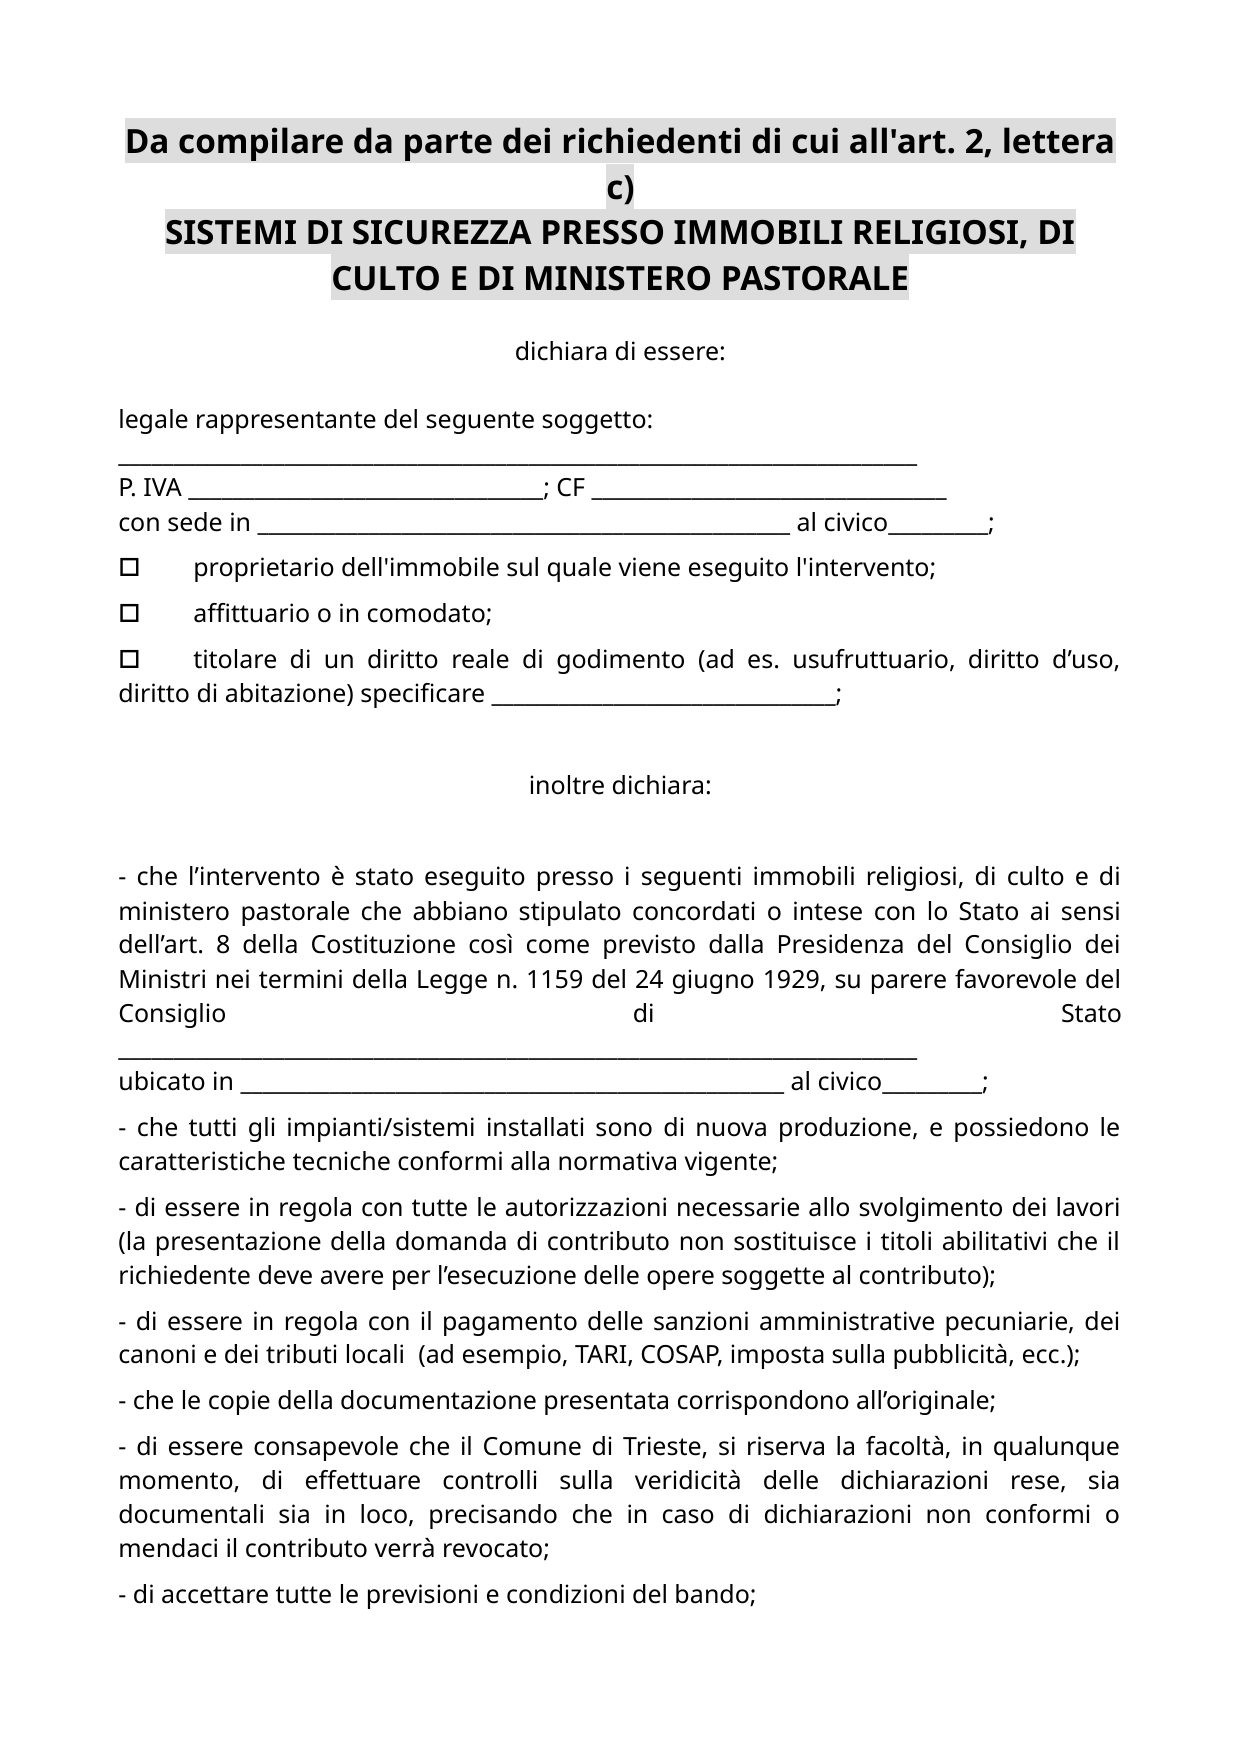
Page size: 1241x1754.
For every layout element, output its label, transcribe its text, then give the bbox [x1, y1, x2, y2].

text - di essere in regola con tutte le autorizzazioni necessarie allo svolgimento dei lavori (la presentazione della domanda di contributo non sostituisce i titoli abilitativi che il richiedente deve avere per l’esecuzione delle opere soggette al contributo); [118, 1189, 1122, 1291]
text - che le copie della documentazione presentata corrispondono all’originale; [118, 1383, 1122, 1417]
text con sede in ________________________________________________ al civico_________; [118, 504, 1122, 538]
text P. IVA ________________________________; CF ________________________________ [118, 470, 1122, 504]
text inoltre dichiara: [118, 767, 1122, 801]
text Da compilare da parte dei richiedenti di cui all'art. 2, lettera c) [118, 118, 1122, 209]
text  proprietario dell'immobile sul quale viene eseguito l'intervento; [118, 550, 1122, 584]
text - di essere consapevole che il Comune di Trieste, si riserva la facoltà, in qualunque momento, di effettuare controlli sulla veridicità delle dichiarazioni rese, sia documentali sia in loco, precisando che in caso di dichiarazioni non conformi o mendaci il contributo verrà revocato; [118, 1429, 1122, 1565]
text - che l’intervento è stato eseguito presso i seguenti immobili religiosi, di culto e di ministero pastorale che abbiano stipulato concordati o intese con lo Stato ai sensi dell’art. 8 della Costituzione così come previsto dalla Presidenza del Consiglio dei Ministri nei termini della Legge n. 1159 del 24 giugno 1929, su parere favorevole del Consiglio di Stato ________________________________________________________________________ [118, 859, 1122, 1063]
text ubicato in _________________________________________________ al civico_________; [118, 1063, 1122, 1097]
text  affittuario o in comodato; [118, 596, 1122, 630]
text - di accettare tutte le previsioni e condizioni del bando; [118, 1577, 1122, 1611]
text  titolare di un diritto reale di godimento (ad es. usufruttuario, diritto d’uso, diritto di abitazione) specificare _______________________________; [118, 642, 1122, 710]
text SISTEMI DI SICUREZZA PRESSO IMMOBILI RELIGIOSI, DI CULTO E DI MINISTERO PASTORALE [118, 209, 1122, 300]
text dichiara di essere: [118, 334, 1122, 368]
text - di essere in regola con il pagamento delle sanzioni amministrative pecuniarie, dei canoni e dei tributi locali (ad esempio, TARI, COSAP, imposta sulla pubblicità, ecc.); [118, 1303, 1122, 1371]
text ________________________________________________________________________ [118, 436, 1122, 470]
text legale rappresentante del seguente soggetto: [118, 402, 1122, 436]
text - che tutti gli impianti/sistemi installati sono di nuova produzione, e possiedono le caratteristiche tecniche conformi alla normativa vigente; [118, 1109, 1122, 1177]
